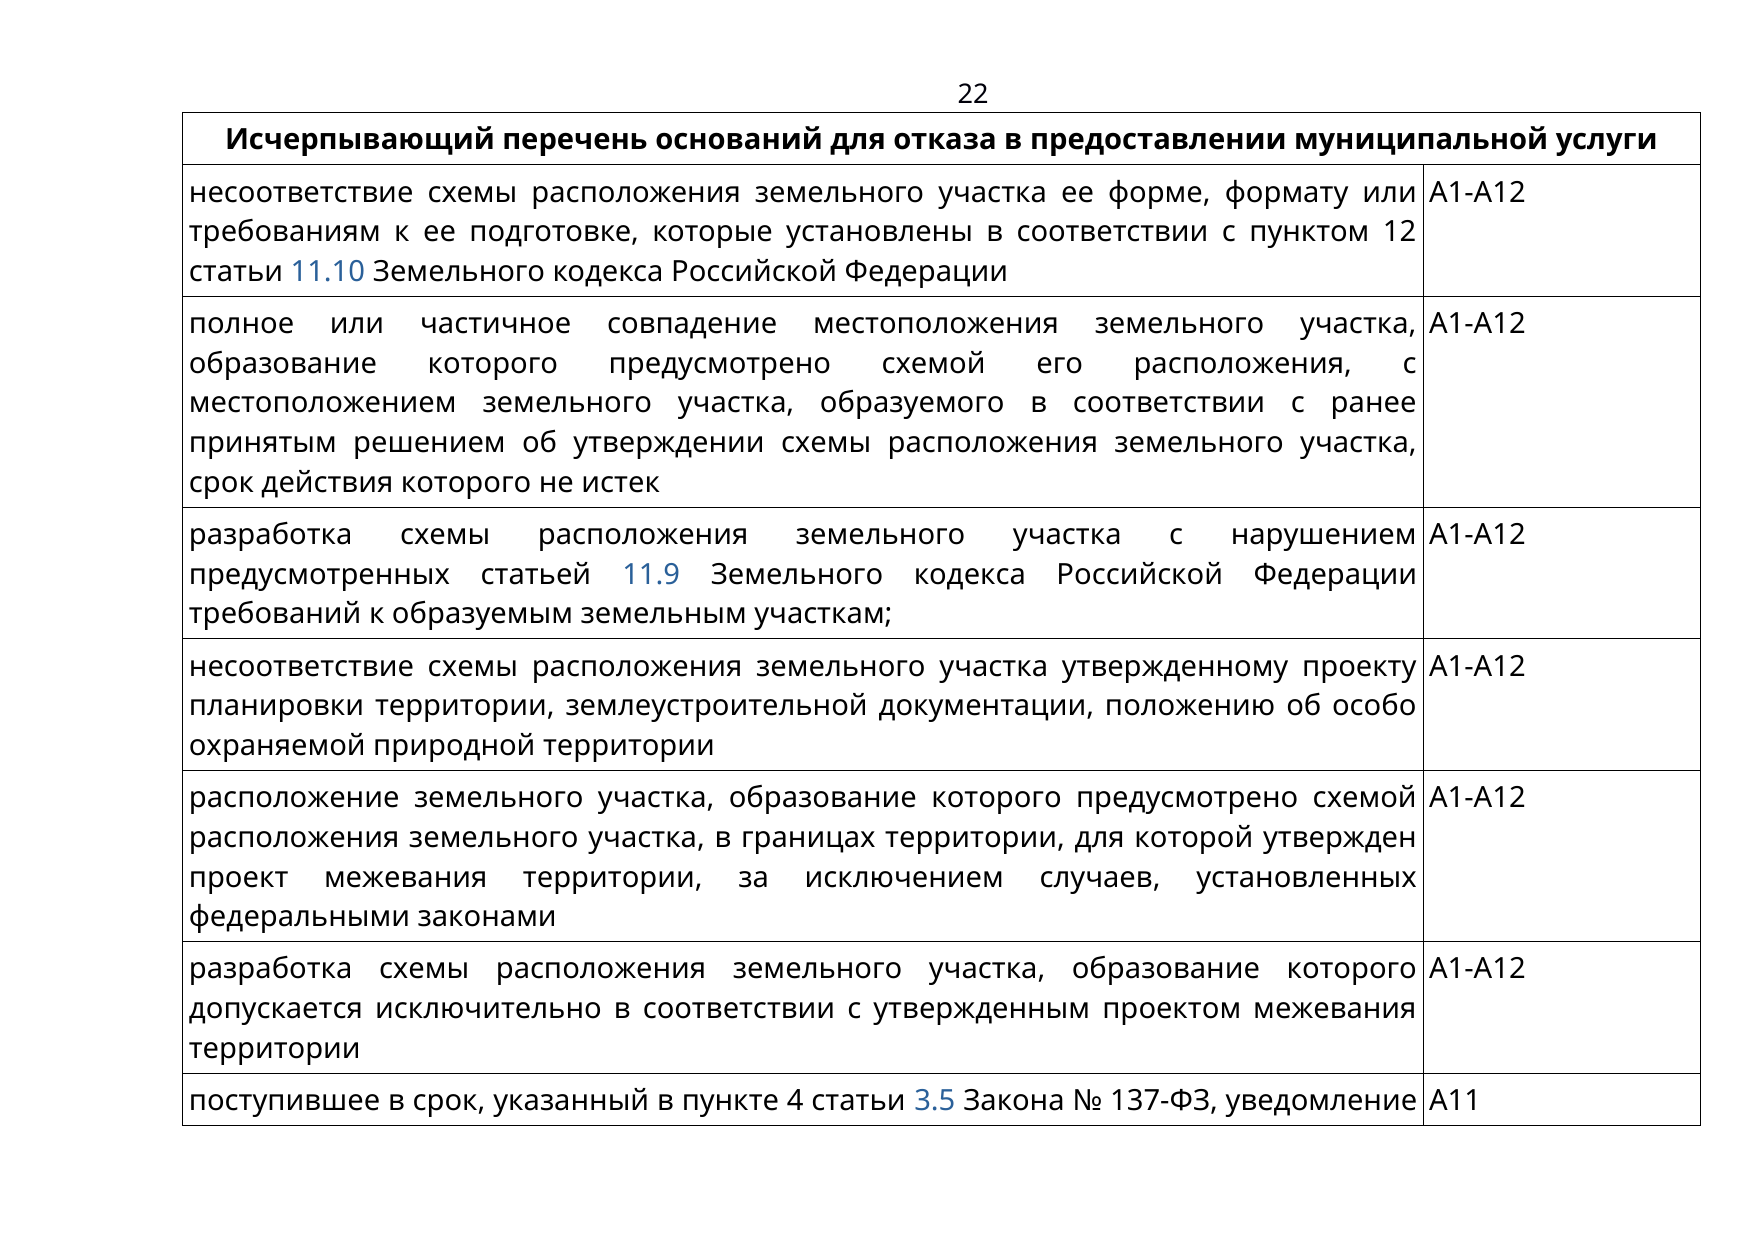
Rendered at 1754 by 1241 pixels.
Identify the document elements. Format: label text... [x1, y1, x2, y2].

table_cell А1-А12 [1424, 165, 1700, 296]
table_cell несоответствие схемы расположения земельного участка утвержденному проекту планировки территории, землеустроительной документации, положению об особо охраняемой природной территории [183, 639, 1423, 770]
table_cell полное или частичное совпадение местоположения земельного участка, образование которого предусмотрено схемой его расположения, с местоположением земельного участка, образуемого в соответствии с ранее принятым решением об утверждении схемы расположения земельного участка, срок действия которого не истек [183, 297, 1423, 507]
table_cell А1-А12 [1424, 508, 1700, 638]
table_cell разработка схемы расположения земельного участка с нарушением предусмотренных статьей 11.9 Земельного кодекса Российской Федерации требований к образуемым земельным участкам; [183, 508, 1423, 638]
table_cell А1-А12 [1424, 771, 1700, 941]
table_cell А11 [1424, 1074, 1700, 1125]
table_cell поступившее в срок, указанный в пункте 4 статьи 3.5 Закона № 137-ФЗ, уведомление [183, 1074, 1423, 1125]
table_cell А1-А12 [1424, 639, 1700, 770]
table_cell А1-А12 [1424, 297, 1700, 507]
table_cell несоответствие схемы расположения земельного участка ее форме, формату или требованиям к ее подготовке, которые установлены в соответствии с пунктом 12 статьи 11.10 Земельного кодекса Российской Федерации [183, 165, 1423, 296]
table_cell расположение земельного участка, образование которого предусмотрено схемой расположения земельного участка, в границах территории, для которой утвержден проект межевания территории, за исключением случаев, установленных федеральными законами [183, 771, 1423, 941]
table_cell Исчерпывающий перечень оснований для отказа в предоставлении муниципальной услуги [183, 113, 1700, 164]
table_cell А1-А12 [1424, 942, 1700, 1072]
table_cell разработка схемы расположения земельного участка, образование которого допускается исключительно в соответствии с утвержденным проектом межевания территории [183, 942, 1423, 1072]
